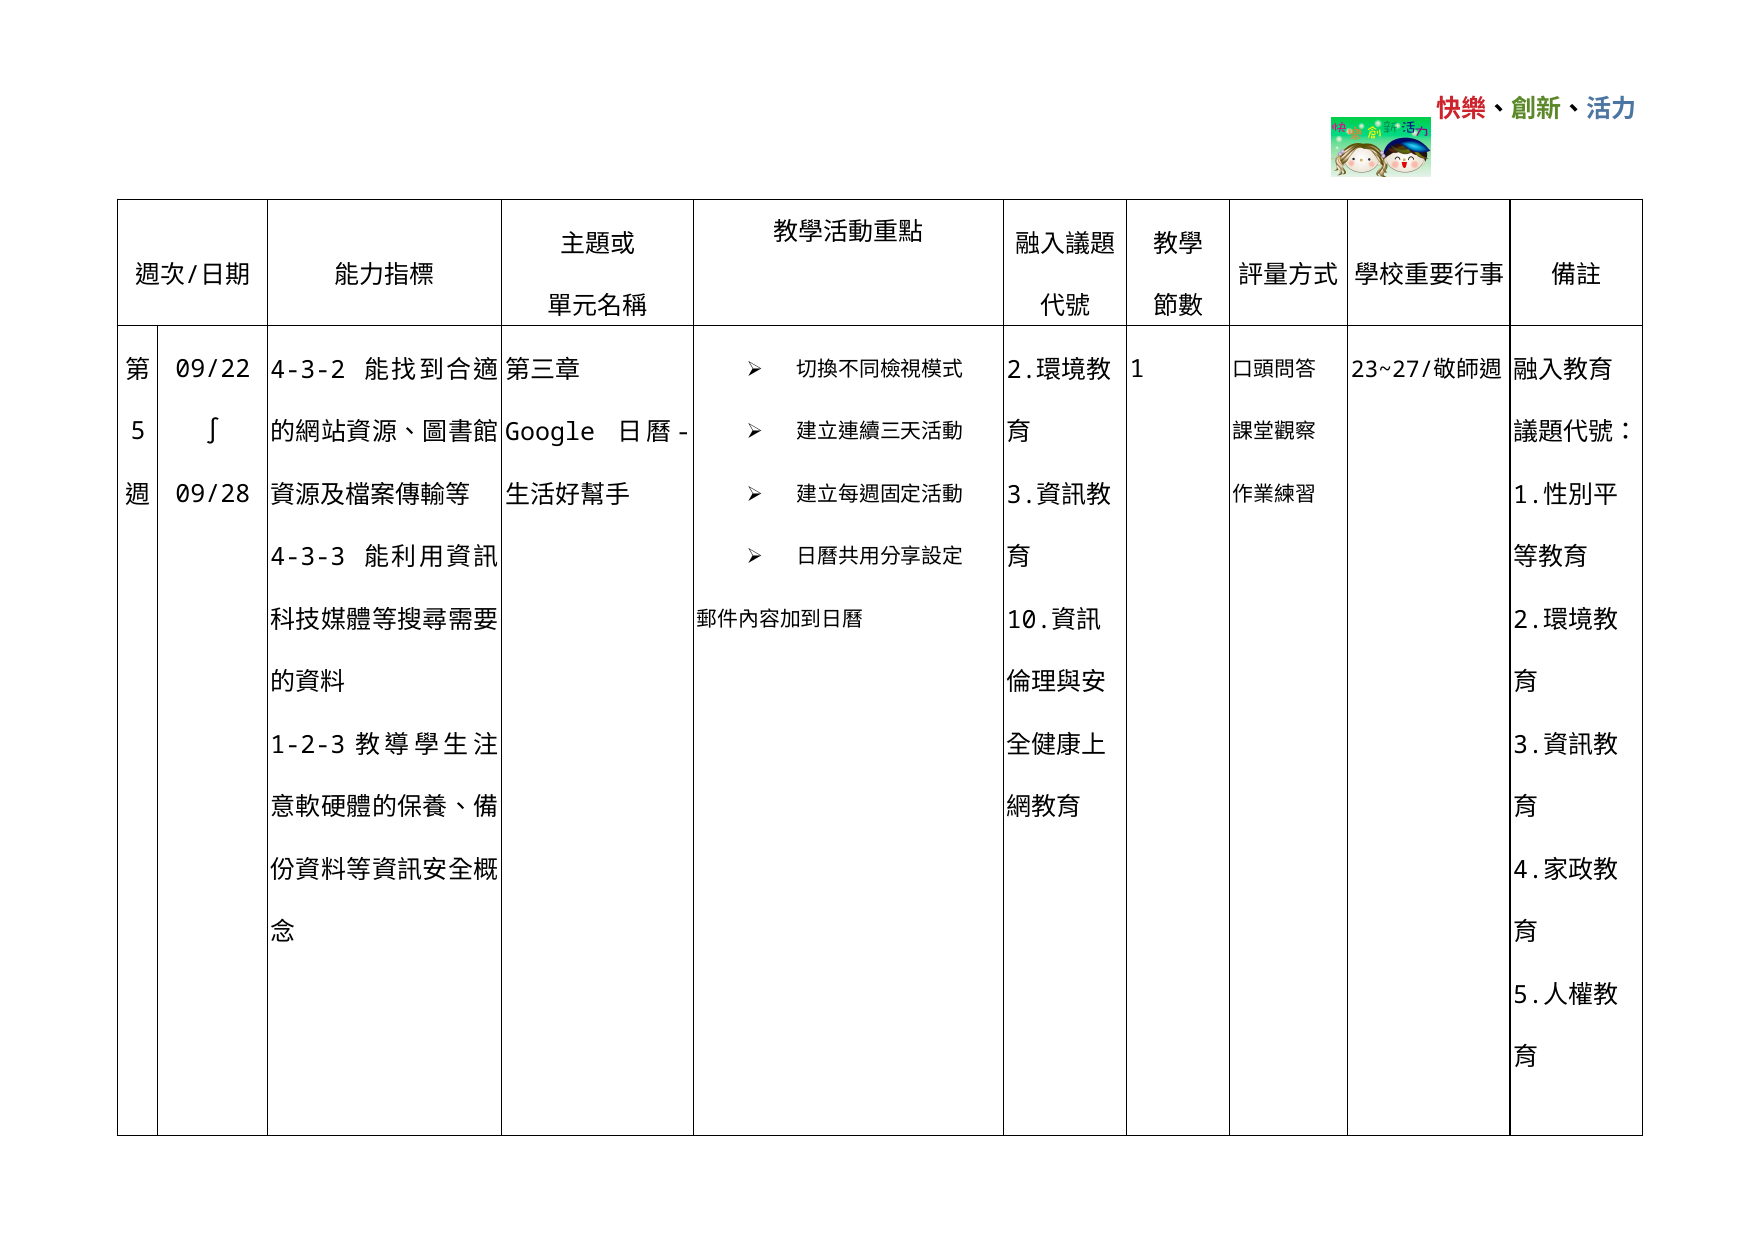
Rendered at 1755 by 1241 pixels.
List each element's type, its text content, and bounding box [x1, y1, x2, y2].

table_header 教學活動重點 [694, 200, 1003, 324]
table_header 融入議題 代號 [1004, 200, 1126, 324]
table_header 教學 節數 [1127, 200, 1229, 324]
table_cell 4-3-2 能找到合適的網站資源、圖書館資源及檔案傳輸等 4-3-3 能利用資訊科技媒體等搜尋需要的資料 1-2-3教導學生注意軟硬體的保養、備份資料等資訊安全概念 [268, 326, 501, 1135]
table_header 週次/日期 [118, 200, 267, 324]
table_cell 切換不同檢視模式 建立連續三天活動 建立每週固定活動 日曆共用分享設定 郵件內容加到日曆 [694, 326, 1003, 1135]
table_header 學校重要行事 [1348, 200, 1509, 324]
table_header 備註 [1511, 200, 1642, 324]
table_cell 第 5 週 [118, 326, 157, 1135]
table_cell 口頭問答 課堂觀察 作業練習 [1230, 326, 1347, 1135]
table_cell 1 [1127, 326, 1229, 1135]
table_cell 09/22 ∫ 09/28 [158, 326, 267, 1135]
table_header 主題或 單元名稱 [502, 200, 693, 324]
table_cell 第三章 Google 日曆- 生活好幫手 [502, 326, 693, 1135]
table_cell 2.環境教育 3.資訊教育 10.資訊倫理與安全健康上網教育 [1004, 326, 1126, 1135]
table_cell 融入教育 議題代號： 1.性別平等教育 2.環境教育 3.資訊教育 4.家政教育 5.人權教育 [1511, 326, 1642, 1135]
table_header 能力指標 [268, 200, 501, 324]
table_header 評量方式 [1230, 200, 1347, 324]
table_cell 23~27/敬師週 [1348, 326, 1509, 1135]
